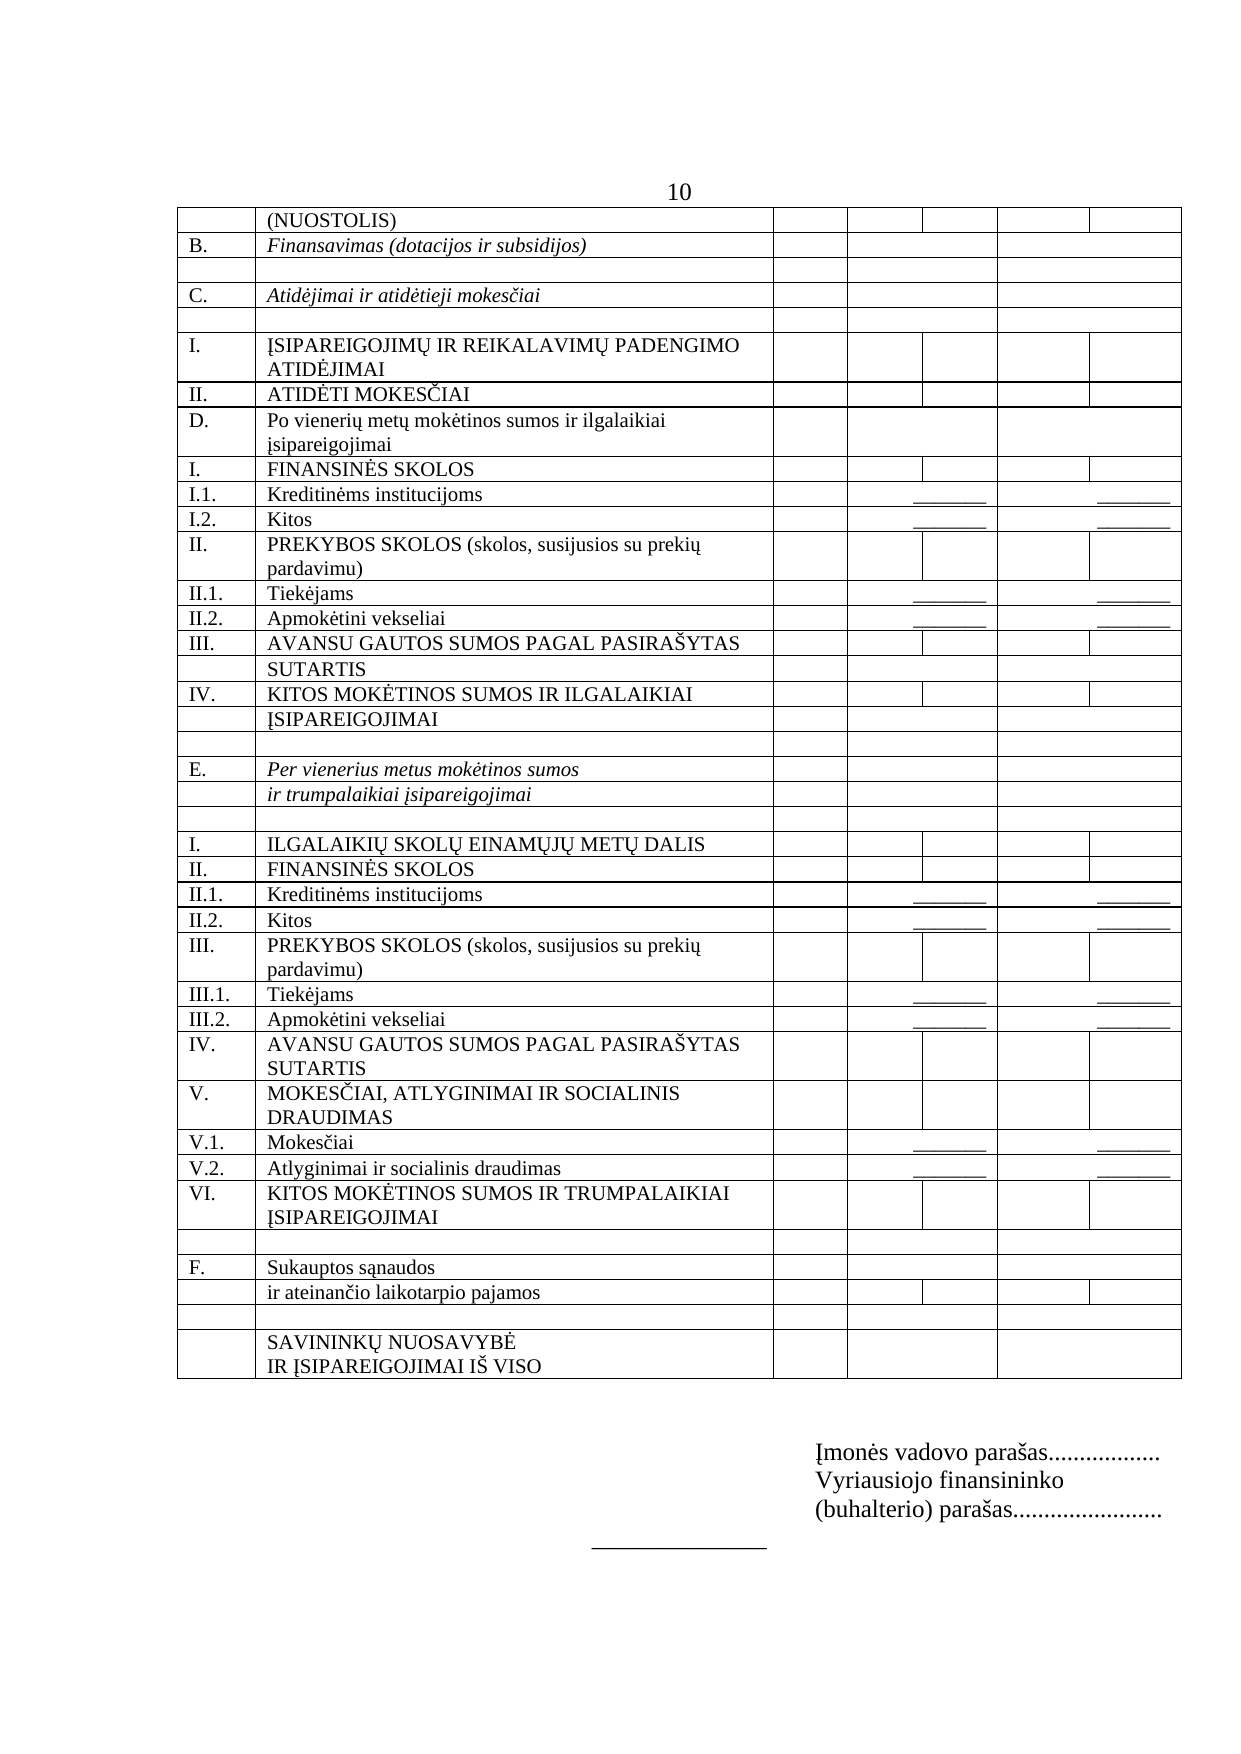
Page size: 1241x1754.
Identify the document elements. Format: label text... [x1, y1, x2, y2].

table_cell [774, 208, 847, 232]
table_cell II.2. [178, 908, 255, 932]
table_cell [848, 258, 997, 282]
table_cell _______ [848, 482, 997, 506]
table_cell [998, 1081, 1089, 1129]
table_cell Per vienerius metus mokėtinos sumos [256, 757, 773, 781]
table_cell [923, 933, 997, 981]
table_cell [1090, 933, 1181, 981]
table_cell I. [178, 457, 255, 481]
table_cell [848, 933, 922, 981]
table_cell [774, 656, 847, 681]
table_cell [998, 656, 1181, 681]
table_cell IR ĮSIPAREIGOJIMAI IŠ VISO [256, 1354, 773, 1378]
table_cell II.1. [178, 883, 255, 906]
table_cell V.1. [178, 1130, 255, 1154]
table_cell E. [178, 757, 255, 781]
table_cell II. [178, 383, 255, 406]
table_cell [178, 656, 255, 681]
table_cell _______ [848, 883, 997, 906]
table_cell [848, 308, 997, 332]
table_cell Apmokėtini vekseliai [256, 606, 773, 630]
table_cell [774, 482, 847, 506]
table_cell AVANSU GAUTOS SUMOS PAGAL PASIRAŠYTAS [256, 631, 773, 655]
table_cell [774, 1305, 847, 1329]
table_cell [998, 532, 1089, 580]
table_cell Finansavimas (dotacijos ir subsidijos) [256, 233, 773, 257]
table_cell [848, 283, 997, 307]
table_cell III. [178, 933, 255, 981]
table_cell [256, 1305, 773, 1329]
table_cell [1090, 383, 1181, 406]
table_cell [848, 457, 922, 481]
table_cell [923, 1081, 997, 1129]
table_cell Apmokėtini vekseliai [256, 1007, 773, 1031]
table_cell [998, 782, 1181, 806]
table_cell [923, 631, 997, 655]
table_cell [774, 581, 847, 605]
table_cell KITOS MOKĖTINOS SUMOS IR ILGALAIKIAI [256, 682, 773, 706]
table_cell _______ [848, 908, 997, 932]
table_cell [774, 1130, 847, 1154]
table_cell [998, 308, 1181, 332]
table_cell [178, 732, 255, 756]
table_cell ATIDĖTI MOKESČIAI [256, 383, 773, 406]
table_cell [178, 208, 255, 232]
table_cell (NUOSTOLIS) [256, 208, 773, 232]
table_cell [1090, 1181, 1181, 1229]
table_cell [774, 682, 847, 706]
table_cell _______ [998, 1007, 1181, 1031]
table_cell [1090, 1081, 1181, 1129]
table_cell [774, 757, 847, 781]
table_cell [848, 1280, 922, 1304]
table_cell [848, 532, 922, 580]
table_cell F. [178, 1255, 255, 1279]
table_cell [774, 1155, 847, 1179]
table_cell Sukauptos sąnaudos [256, 1255, 773, 1279]
table_cell [998, 283, 1181, 307]
table_cell ĮSIPAREIGOJIMŲ IR REIKALAVIMŲ PADENGIMO ATIDĖJIMAI [256, 333, 773, 381]
table_cell [178, 1280, 255, 1304]
table_cell [774, 732, 847, 756]
table_cell [774, 1032, 847, 1080]
table_cell [848, 1354, 997, 1378]
table_cell [774, 507, 847, 531]
table_cell [1090, 457, 1181, 481]
table_cell [998, 1280, 1089, 1304]
table_cell [774, 908, 847, 932]
table_cell [1090, 208, 1181, 232]
table_cell [1090, 857, 1181, 881]
table_cell [256, 807, 773, 831]
table_cell [923, 532, 997, 580]
table_cell _______ [848, 606, 997, 630]
table_cell [848, 1255, 997, 1279]
table_cell [848, 333, 922, 381]
table_cell III.2. [178, 1007, 255, 1031]
table_cell AVANSU GAUTOS SUMOS PAGAL PASIRAŠYTAS SUTARTIS [256, 1032, 773, 1080]
table_cell [1090, 1032, 1181, 1080]
table_cell V.2. [178, 1155, 255, 1179]
table_cell [256, 258, 773, 282]
table_cell [256, 1230, 773, 1254]
table_cell [774, 1280, 847, 1304]
table_cell Tiekėjams [256, 581, 773, 605]
table_cell PREKYBOS SKOLOS (skolos, susijusios su prekių pardavimu) [256, 933, 773, 981]
table_cell [774, 308, 847, 332]
table_cell [848, 757, 997, 781]
table_cell ir trumpalaikiai įsipareigojimai [256, 782, 773, 806]
table_cell SAVININKŲ NUOSAVYBĖ [256, 1330, 773, 1354]
table_cell [923, 832, 997, 856]
table_cell [774, 857, 847, 881]
table_cell [774, 1255, 847, 1279]
table_cell MOKESČIAI, ATLYGINIMAI IR SOCIALINIS DRAUDIMAS [256, 1081, 773, 1129]
table_cell _______ [848, 507, 997, 531]
table_cell [998, 258, 1181, 282]
table_cell ir ateinančio laikotarpio pajamos [256, 1280, 773, 1304]
table_cell _______ [848, 581, 997, 605]
table_cell Atidėjimai ir atidėtieji mokesčiai [256, 283, 773, 307]
table_cell [923, 857, 997, 881]
table_cell _______ [998, 482, 1181, 506]
table_cell [923, 682, 997, 706]
table_cell [848, 408, 997, 456]
table_cell _______ [998, 1130, 1181, 1154]
table_cell [178, 308, 255, 332]
table_cell _______ [848, 1155, 997, 1179]
table_cell I.2. [178, 507, 255, 531]
table_cell [848, 383, 922, 406]
table_cell [998, 682, 1089, 706]
table_cell _______ [998, 908, 1181, 932]
table_cell [774, 782, 847, 806]
table_cell V. [178, 1081, 255, 1129]
table_cell [178, 782, 255, 806]
table_cell [256, 308, 773, 332]
table_cell [774, 408, 847, 456]
table_cell [998, 631, 1089, 655]
table_cell [774, 1007, 847, 1031]
table_cell [848, 807, 997, 831]
table_cell [998, 1330, 1181, 1354]
table_cell [848, 656, 997, 681]
table_cell II.2. [178, 606, 255, 630]
table_cell KITOS MOKĖTINOS SUMOS IR TRUMPALAIKIAI ĮSIPAREIGOJIMAI [256, 1181, 773, 1229]
table_cell [998, 457, 1089, 481]
table_cell [848, 832, 922, 856]
table_cell [923, 1032, 997, 1080]
table_cell [774, 807, 847, 831]
table_cell [998, 333, 1089, 381]
table_cell [848, 1181, 922, 1229]
table_cell [178, 1354, 255, 1378]
table_cell II. [178, 857, 255, 881]
table_cell [774, 1354, 847, 1378]
table_cell _______ [998, 982, 1181, 1006]
table_cell [998, 233, 1181, 257]
table_cell [774, 1181, 847, 1229]
text (buhalterio) parašas........................ [177, 1494, 1181, 1523]
table_cell [998, 1255, 1181, 1279]
table_cell [774, 233, 847, 257]
table_cell [998, 1181, 1089, 1229]
table_cell [998, 832, 1089, 856]
table_cell [923, 1181, 997, 1229]
table_cell FINANSINĖS SKOLOS [256, 457, 773, 481]
table_cell II. [178, 532, 255, 580]
table_cell [998, 1354, 1181, 1378]
table_cell _______ [998, 606, 1181, 630]
table_cell [848, 732, 997, 756]
table_cell III. [178, 631, 255, 655]
table_cell [998, 857, 1089, 881]
table_cell I.1. [178, 482, 255, 506]
text Vyriausiojo finansininko [177, 1466, 1181, 1494]
table_cell [774, 1081, 847, 1129]
table_cell _______ [998, 883, 1181, 906]
table_cell [998, 707, 1181, 731]
table_cell [178, 707, 255, 731]
table_cell Po vienerių metų mokėtinos sumos ir ilgalaikiai įsipareigojimai [256, 408, 773, 456]
table_cell [848, 1305, 997, 1329]
table_cell _______ [848, 1007, 997, 1031]
table_cell [998, 383, 1089, 406]
table_cell [998, 732, 1181, 756]
table_cell [178, 1330, 255, 1354]
table_cell [998, 1305, 1181, 1329]
table_cell [774, 606, 847, 630]
table_cell [774, 1230, 847, 1254]
table_cell _______ [848, 1130, 997, 1154]
table_cell [998, 408, 1181, 456]
table_cell [774, 333, 847, 381]
table_cell Kreditinėms institucijoms [256, 482, 773, 506]
table_cell [998, 933, 1089, 981]
table_cell [774, 383, 847, 406]
table_cell III.1. [178, 982, 255, 1006]
table_cell [178, 1305, 255, 1329]
table_cell PREKYBOS SKOLOS (skolos, susijusios su prekių pardavimu) [256, 532, 773, 580]
table_cell I. [178, 832, 255, 856]
table_cell [848, 682, 922, 706]
table_cell [774, 283, 847, 307]
table_cell [923, 1280, 997, 1304]
table_cell [923, 457, 997, 481]
table_cell [848, 1081, 922, 1129]
table_cell [848, 782, 997, 806]
table_cell VI. [178, 1181, 255, 1229]
table_cell SUTARTIS [256, 656, 773, 681]
table_cell Kreditinėms institucijoms [256, 883, 773, 906]
table_cell [178, 258, 255, 282]
table_cell [848, 1330, 997, 1354]
table_cell [848, 631, 922, 655]
table_cell [923, 333, 997, 381]
table_cell Atlyginimai ir socialinis draudimas [256, 1155, 773, 1179]
table_cell Mokesčiai [256, 1130, 773, 1154]
table_cell [1090, 532, 1181, 580]
table_cell [848, 1032, 922, 1080]
table_cell [1090, 333, 1181, 381]
table_cell [256, 732, 773, 756]
table_cell [998, 1230, 1181, 1254]
table_cell [923, 208, 997, 232]
table_cell [774, 883, 847, 906]
table_cell IV. [178, 1032, 255, 1080]
table_cell [774, 457, 847, 481]
table_cell [848, 208, 922, 232]
table_cell I. [178, 333, 255, 381]
table_cell [774, 832, 847, 856]
table_cell Kitos [256, 507, 773, 531]
table_cell FINANSINĖS SKOLOS [256, 857, 773, 881]
table_cell II.1. [178, 581, 255, 605]
table_cell Tiekėjams [256, 982, 773, 1006]
table_cell [923, 383, 997, 406]
table_cell _______ [998, 507, 1181, 531]
table_cell [774, 707, 847, 731]
table_cell [998, 757, 1181, 781]
table_cell B. [178, 233, 255, 257]
text Įmonės vadovo parašas.................. [177, 1437, 1181, 1466]
table_cell D. [178, 408, 255, 456]
table_cell Kitos [256, 908, 773, 932]
table_cell [774, 933, 847, 981]
table_cell [848, 1230, 997, 1254]
table_cell _______ [848, 982, 997, 1006]
table_cell [1090, 631, 1181, 655]
table_cell _______ [998, 1155, 1181, 1179]
table_cell IV. [178, 682, 255, 706]
table_cell [774, 631, 847, 655]
table_cell [774, 1330, 847, 1354]
table_cell [178, 1230, 255, 1254]
table_cell [178, 807, 255, 831]
table_cell [774, 982, 847, 1006]
table_cell [848, 233, 997, 257]
table_cell [998, 807, 1181, 831]
table_cell [1090, 682, 1181, 706]
table_cell C. [178, 283, 255, 307]
table_cell [848, 707, 997, 731]
table_cell _______ [998, 581, 1181, 605]
text ______________ [177, 1523, 1181, 1552]
table_cell [1090, 832, 1181, 856]
table_cell [998, 208, 1089, 232]
table_cell ILGALAIKIŲ SKOLŲ EINAMŲJŲ METŲ DALIS [256, 832, 773, 856]
table_cell [774, 258, 847, 282]
table_cell [1090, 1280, 1181, 1304]
table_cell ĮSIPAREIGOJIMAI [256, 707, 773, 731]
table_cell [774, 532, 847, 580]
table_cell [998, 1032, 1089, 1080]
table_cell [848, 857, 922, 881]
